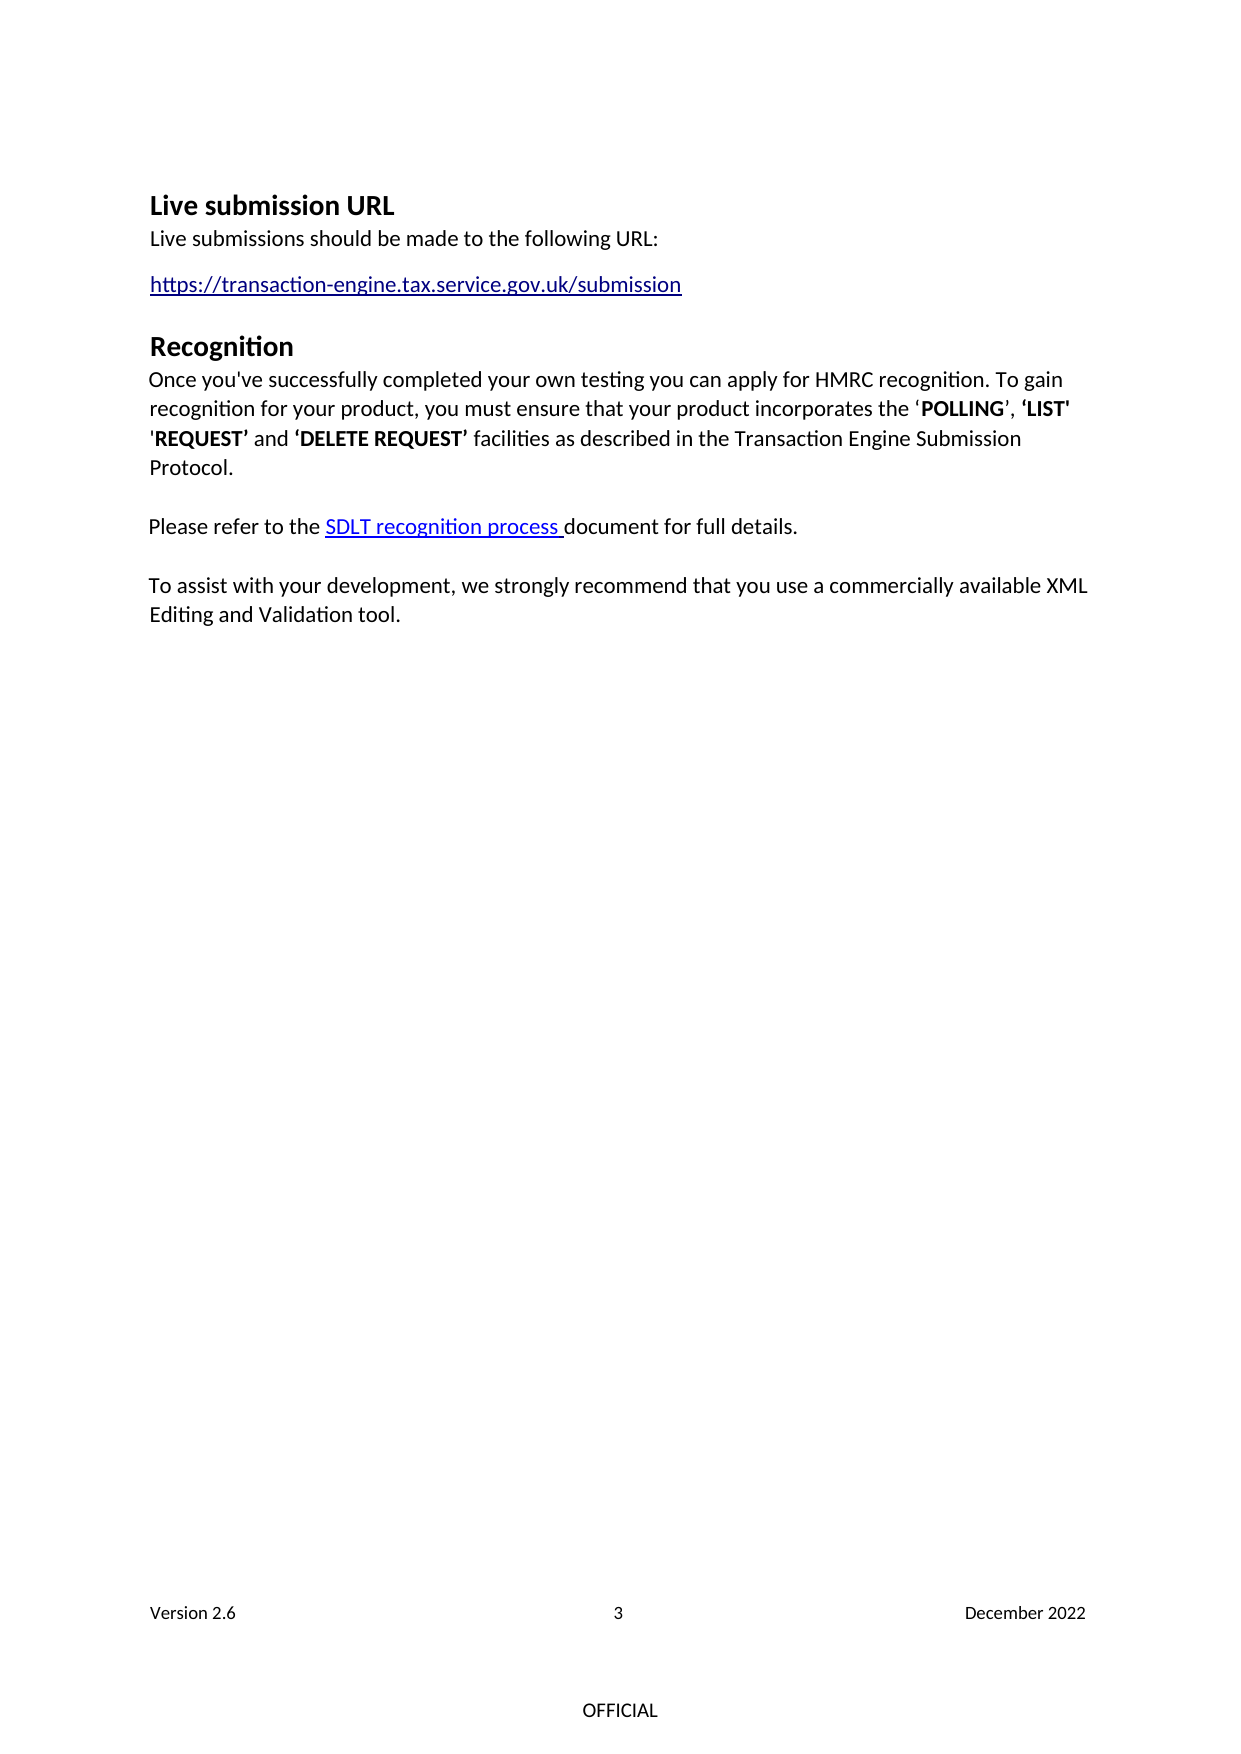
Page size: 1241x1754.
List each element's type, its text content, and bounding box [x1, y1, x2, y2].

text https://transaction-engine.tax.service.gov.uk/submission [150, 270, 1090, 298]
text Please refer to the SDLT recognition process document for full details. [148, 512, 1090, 540]
text Once you've successfully completed your own testing you can apply for HMRC recognition. To gain recognition for your product, you must ensure that your product incorporates the ‘POLLING’, ‘LIST' 'REQUEST’ and ‘DELETE REQUEST’ facilities as described in the Transaction Engine Submission Protocol. [148, 365, 1090, 481]
subtitle Recognition [150, 328, 1090, 364]
text Live submissions should be made to the following URL: [150, 224, 1090, 252]
text To assist with your development, we strongly recommend that you use a commercially available XML Editing and Validation tool. [148, 571, 1090, 628]
subtitle Live submission URL [150, 187, 1090, 223]
